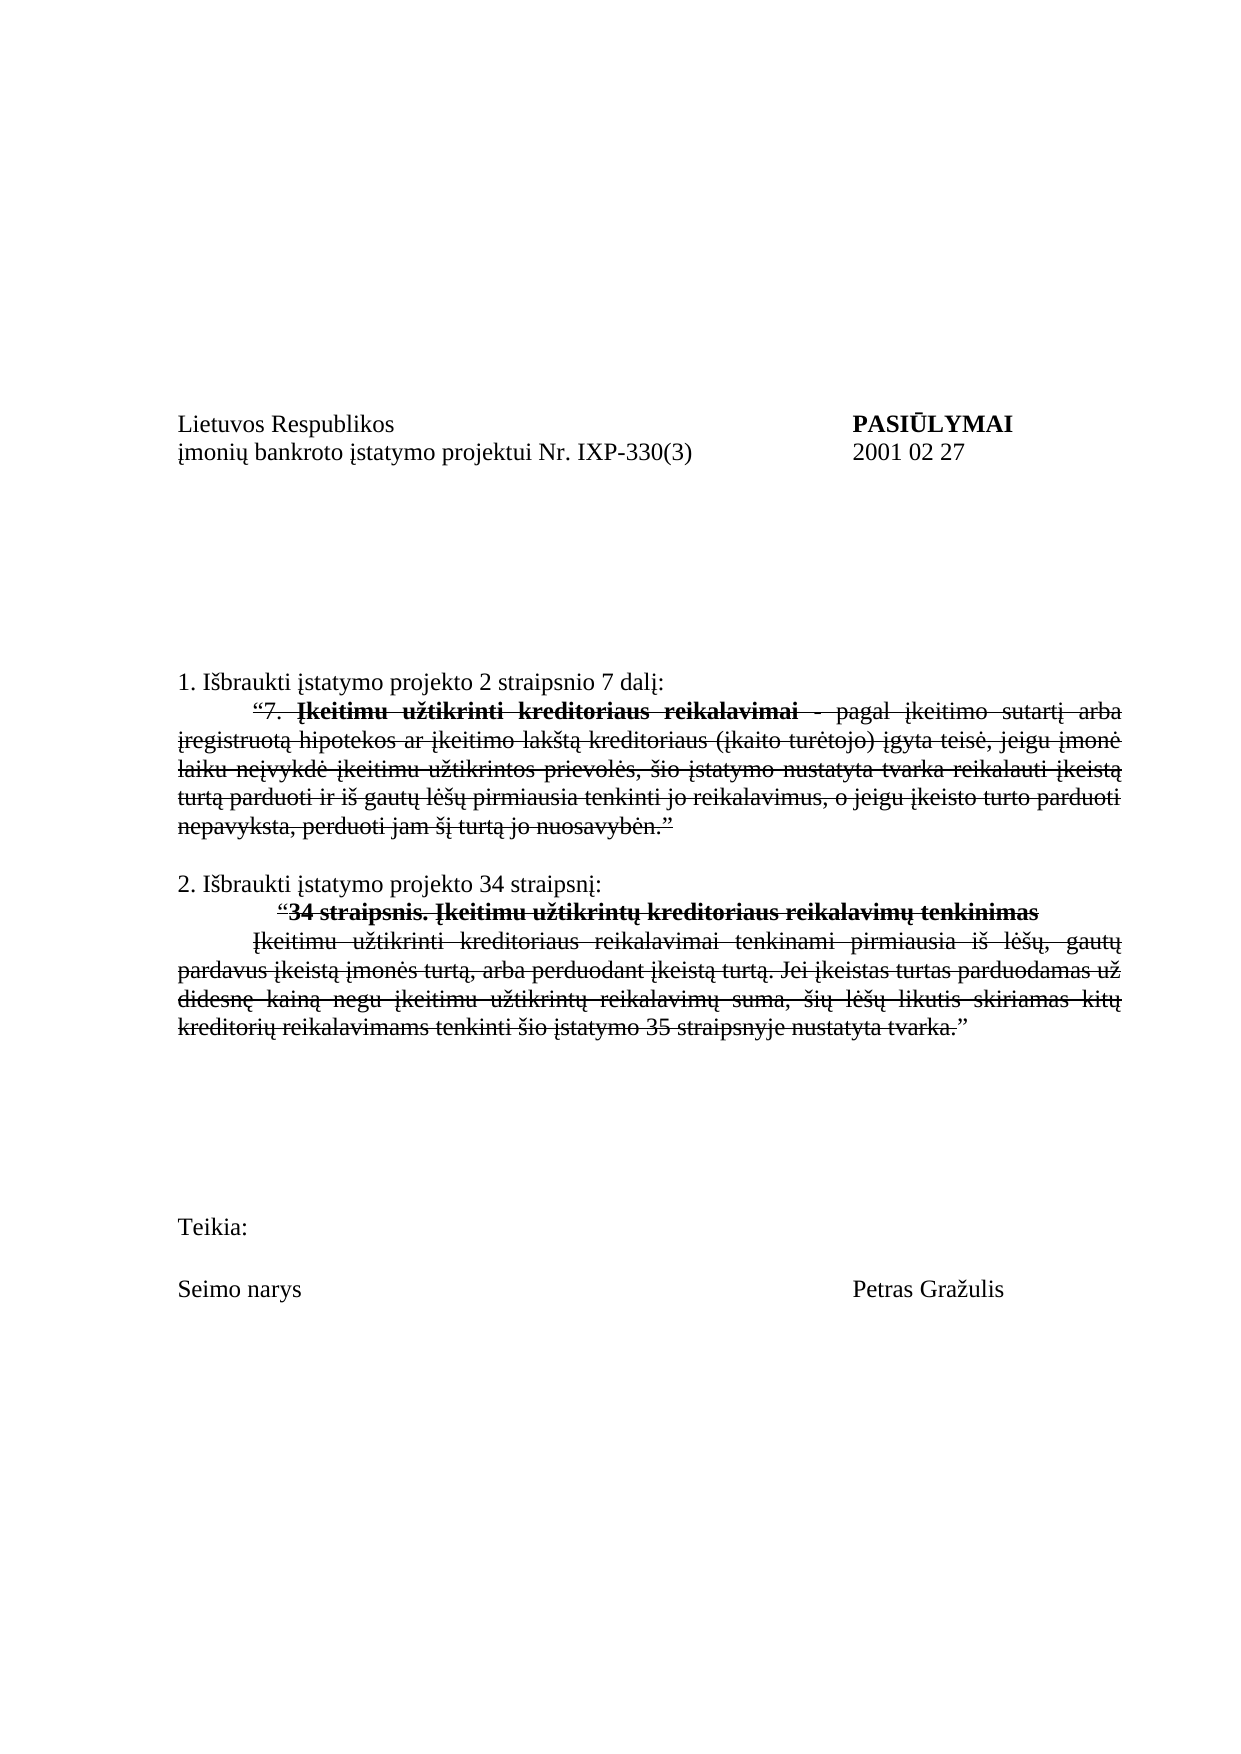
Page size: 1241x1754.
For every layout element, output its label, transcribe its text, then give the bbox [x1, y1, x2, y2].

text “7. Įkeitimu užtikrinti kreditoriaus reikalavimai - pagal įkeitimo sutartį arba įregistruotą hipotekos ar įkeitimo lakštą kreditoriaus (įkaito turėtojo) įgyta teisė, jeigu įmonė laiku neįvykdė įkeitimu užtikrintos prievolės, šio įstatymo nustatyta tvarka reikalauti įkeistą turtą parduoti ir iš gautų lėšų pirmiausia tenkinti jo reikalavimus, o jeigu įkeisto turto parduoti nepavyksta, perduoti jam šį turtą jo nuosavybėn.” [177, 696, 1122, 741]
text 2. Išbraukti įstatymo projekto 34 straipsnį: [177, 869, 1122, 897]
text 1. Išbraukti įstatymo projekto 2 straipsnio 7 dalį: [177, 667, 1122, 696]
text “7. Įkeitimu užtikrinti kreditoriaus reikalavimai - pagal įkeitimo sutartį arba įregistruotą hipotekos ar įkeitimo lakštą kreditoriaus (įkaito turėtojo) įgyta teisė, jeigu įmonė laiku neįvykdė įkeitimu užtikrintos prievolės, šio įstatymo nustatyta tvarka reikalauti įkeistą turtą parduoti ir iš gautų lėšų pirmiausia tenkinti jo reikalavimus, o jeigu įkeisto turto parduoti nepavyksta, perduoti jam šį turtą jo nuosavybėn.” [177, 742, 1122, 769]
text “7. Įkeitimu užtikrinti kreditoriaus reikalavimai - pagal įkeitimo sutartį arba įregistruotą hipotekos ar įkeitimo lakštą kreditoriaus (įkaito turėtojo) įgyta teisė, jeigu įmonė laiku neįvykdė įkeitimu užtikrintos prievolės, šio įstatymo nustatyta tvarka reikalauti įkeistą turtą parduoti ir iš gautų lėšų pirmiausia tenkinti jo reikalavimus, o jeigu įkeisto turto parduoti nepavyksta, perduoti jam šį turtą jo nuosavybėn.” [177, 771, 1122, 840]
text Įkeitimu užtikrinti kreditoriaus reikalavimai tenkinami pirmiausia iš lėšų, gautų pardavus įkeistą įmonės turtą, arba perduodant įkeistą turtą. Jei įkeistas turtas parduodamas už didesnę kainą negu įkeitimu užtikrintų reikalavimų suma, šių lėšų likutis skiriamas kitų kreditorių reikalavimams tenkinti šio įstatymo 35 straipsnyje nustatyta tvarka.” [177, 926, 1122, 999]
text įmonių bankroto įstatymo projektui Nr. IXP-330(3) 2001 02 27 [177, 437, 1122, 466]
text Lietuvos Respublikos PASIŪLYMAI [177, 409, 1122, 437]
text Įkeitimu užtikrinti kreditoriaus reikalavimai tenkinami pirmiausia iš lėšų, gautų pardavus įkeistą įmonės turtą, arba perduodant įkeistą turtą. Jei įkeistas turtas parduodamas už didesnę kainą negu įkeitimu užtikrintų reikalavimų suma, šių lėšų likutis skiriamas kitų kreditorių reikalavimams tenkinti šio įstatymo 35 straipsnyje nustatyta tvarka.” [177, 1000, 1122, 1041]
text Seimo narys Petras Gražulis [177, 1274, 1122, 1303]
text “34 straipsnis. Įkeitimu užtikrintų kreditoriaus reikalavimų tenkinimas [177, 897, 1122, 926]
text Teikia: [177, 1212, 1122, 1240]
